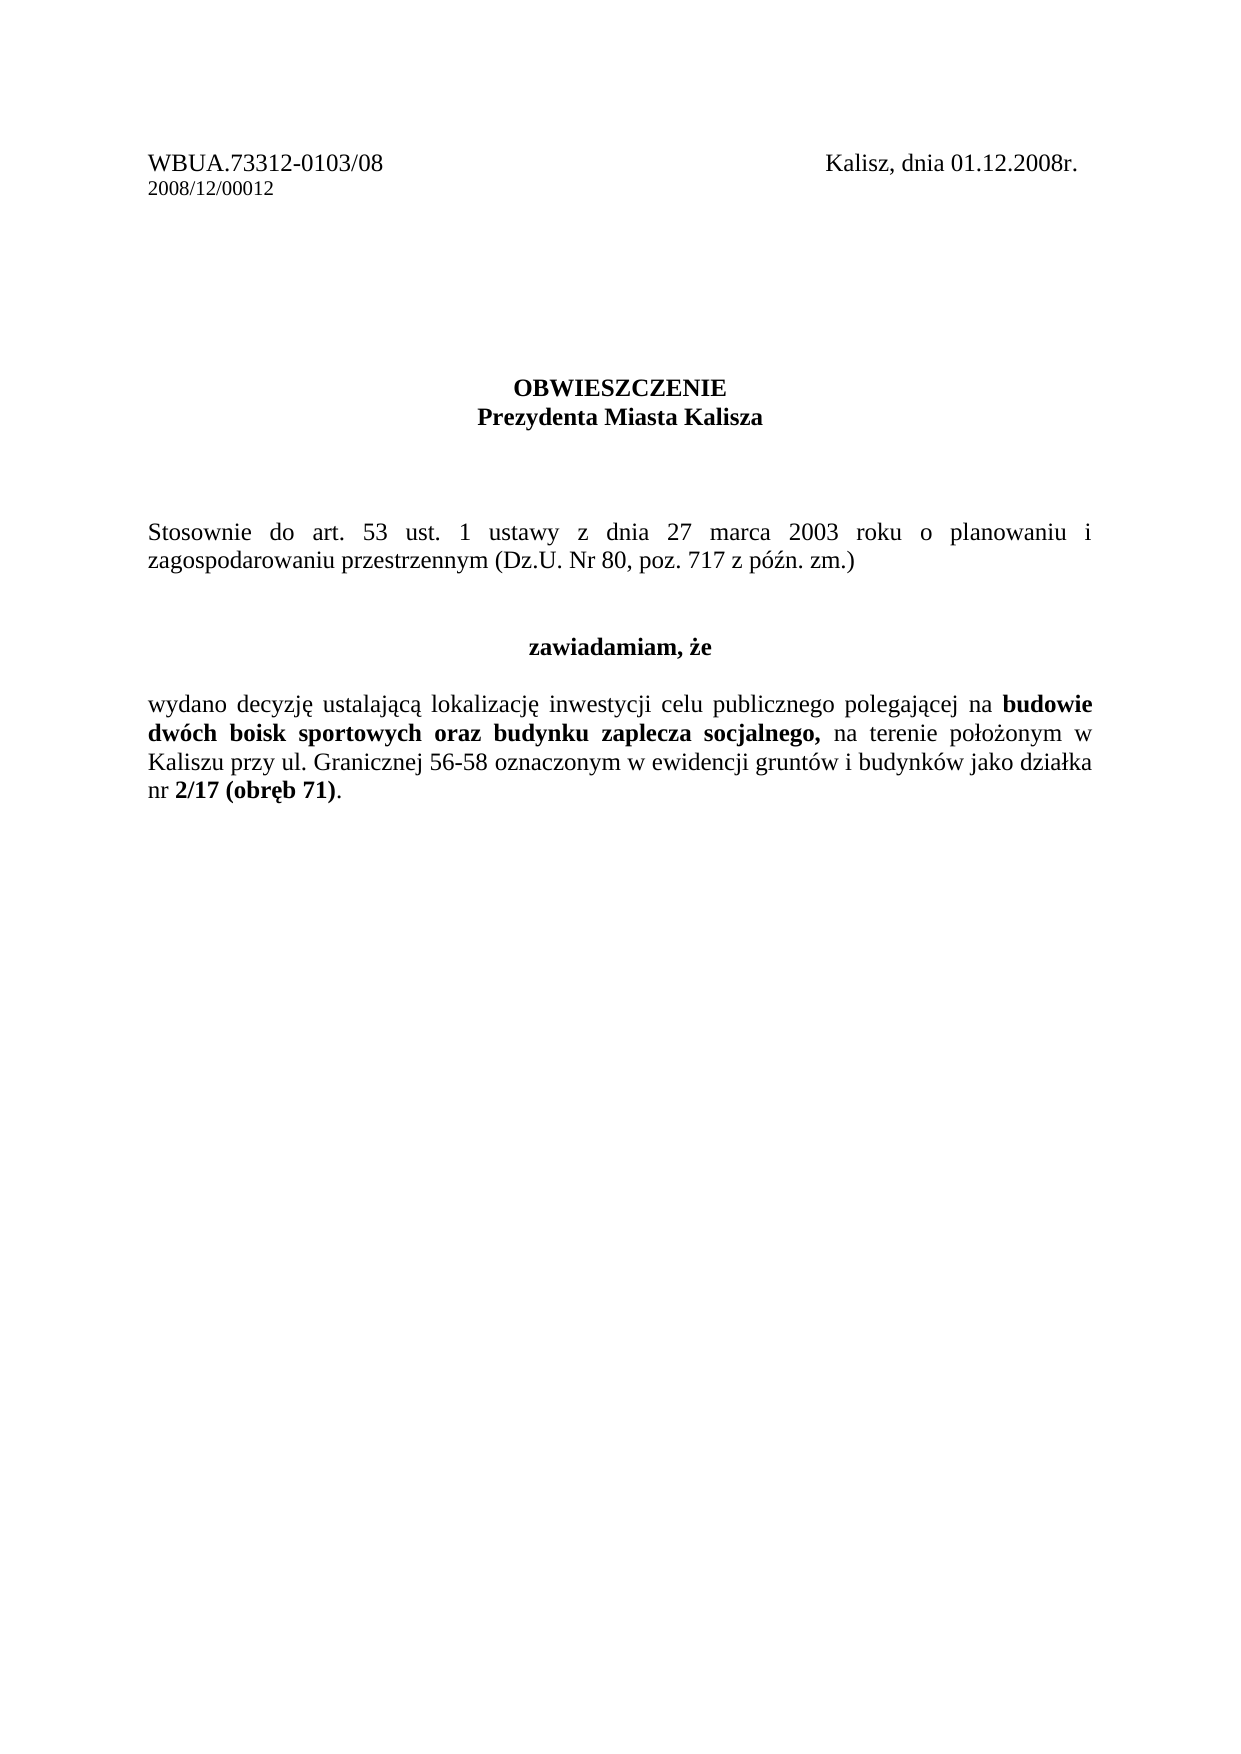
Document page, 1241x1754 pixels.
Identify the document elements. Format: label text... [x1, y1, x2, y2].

text 2008/12/00012 [148, 176, 1092, 200]
text Stosownie do art. 53 ust. 1 ustawy z dnia 27 marca 2003 roku o planowaniu i zagospodarowaniu przestrzennym (Dz.U. Nr 80, poz. 717 z późn. zm.) [148, 517, 1092, 574]
text wydano decyzję ustalającą lokalizację inwestycji celu publicznego polegającej na budowie dwóch boisk sportowych oraz budynku zaplecza socjalnego, na terenie położonym w Kaliszu przy ul. Granicznej 56-58 oznaczonym w ewidencji gruntów i budynków jako działka nr 2/17 (obręb 71). [148, 689, 1092, 804]
text OBWIESZCZENIE [148, 373, 1092, 402]
text zawiadamiam, że [148, 632, 1092, 660]
text WBUA.73312-0103/08 Kalisz, dnia 01.12.2008r. [148, 148, 1092, 176]
text Prezydenta Miasta Kalisza [148, 402, 1092, 430]
